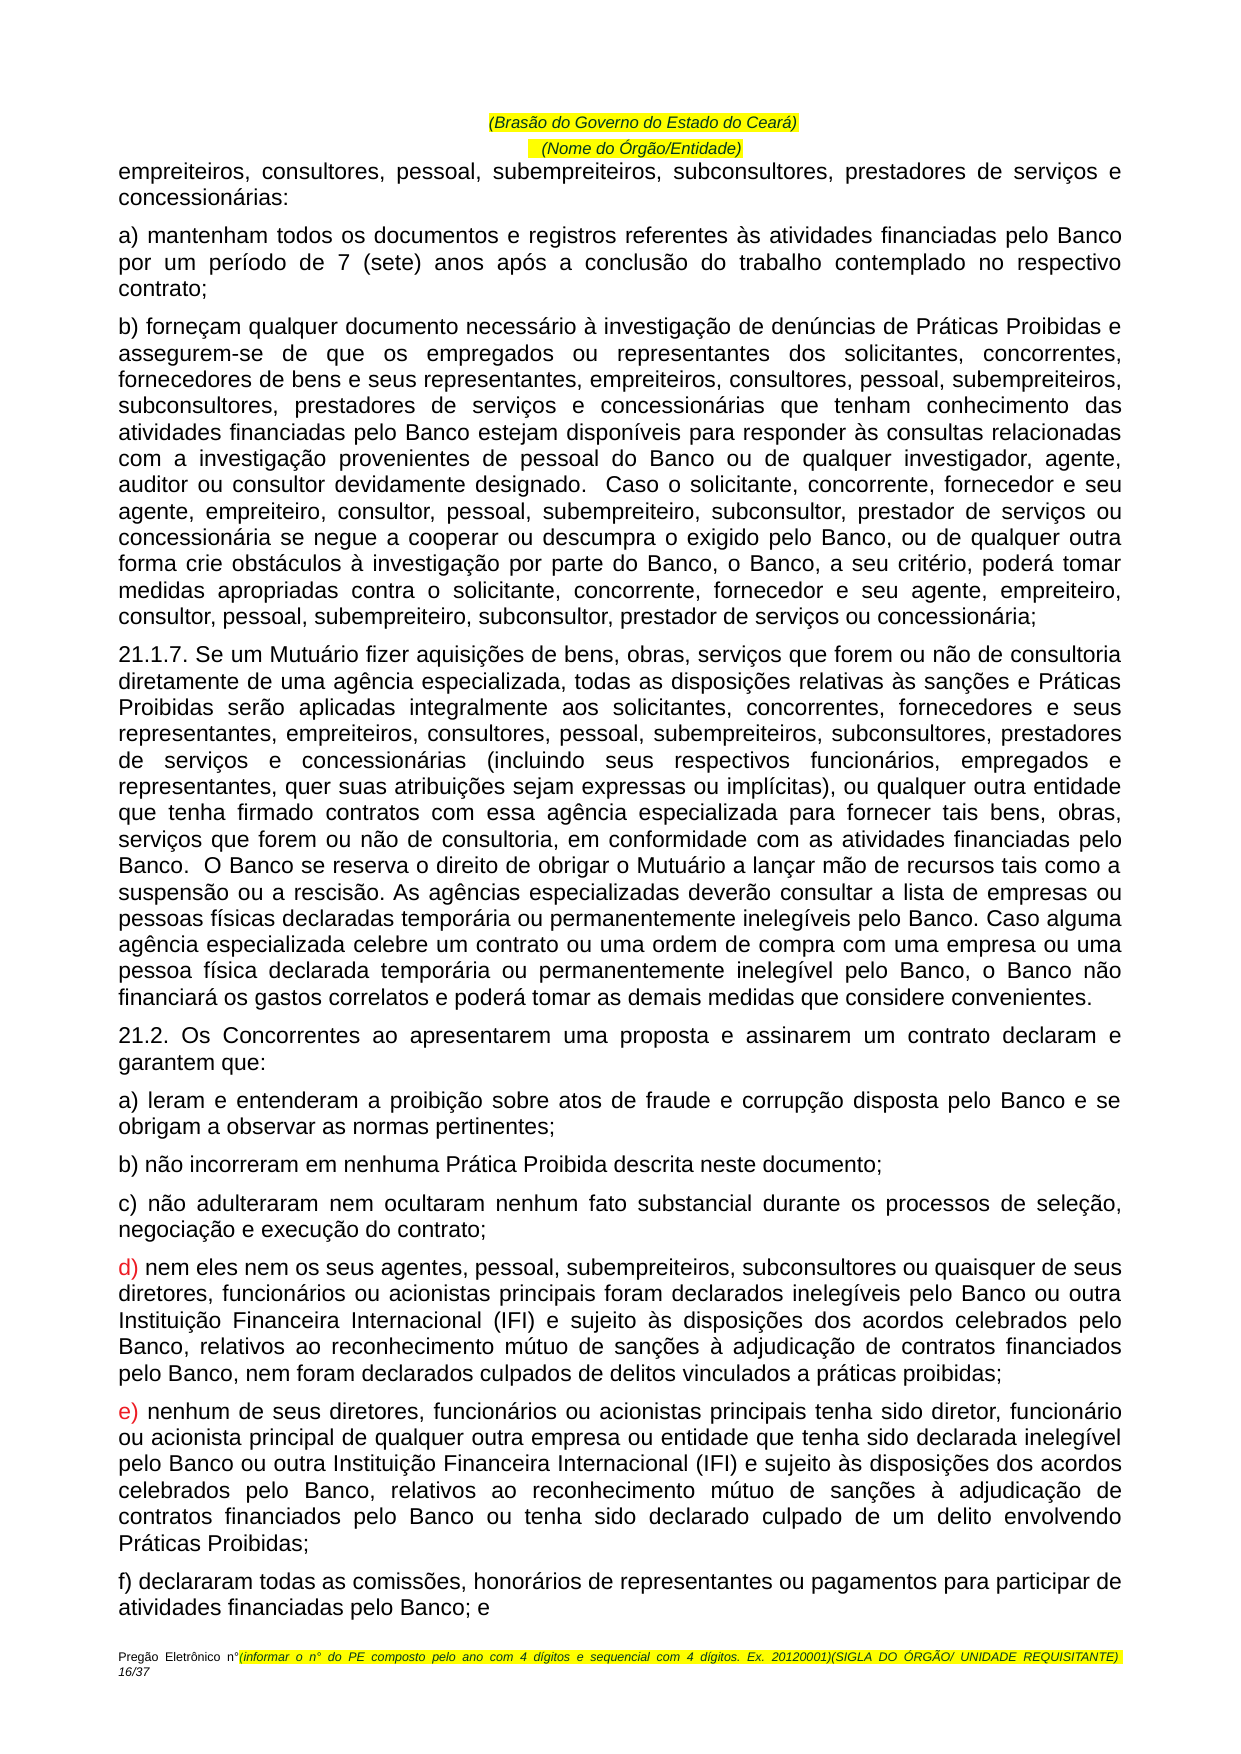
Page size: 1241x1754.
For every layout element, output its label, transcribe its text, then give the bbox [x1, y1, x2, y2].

text a) mantenham todos os documentos e registros referentes às atividades financiadas pelo Banco por um período de 7 (sete) anos após a conclusão do trabalho contemplado no respectivo contrato; [118, 222, 1123, 301]
text 21.2. Os Concorrentes ao apresentarem uma proposta e assinarem um contrato declaram e garantem que: [118, 1022, 1123, 1075]
text 21.1.7. Se um Mutuário fizer aquisições de bens, obras, serviços que forem ou não de consultoria diretamente de uma agência especializada, todas as disposições relativas às sanções e Práticas Proibidas serão aplicadas integralmente aos solicitantes, concorrentes, fornecedores e seus representantes, empreiteiros, consultores, pessoal, subempreiteiros, subconsultores, prestadores de serviços e concessionárias (incluindo seus respectivos funcionários, empregados e representantes, quer suas atribuições sejam expressas ou implícitas), ou qualquer outra entidade que tenha firmado contratos com essa agência especializada para fornecer tais bens, obras, serviços que forem ou não de consultoria, em conformidade com as atividades financiadas pelo Banco. O Banco se reserva o direito de obrigar o Mutuário a lançar mão de recursos tais como a suspensão ou a rescisão. As agências especializadas deverão consultar a lista de empresas ou pessoas físicas declaradas temporária ou permanentemente inelegíveis pelo Banco. Caso alguma agência especializada celebre um contrato ou uma ordem de compra com uma empresa ou uma pessoa física declarada temporária ou permanentemente inelegível pelo Banco, o Banco não financiará os gastos correlatos e poderá tomar as demais medidas que considere convenientes. [118, 641, 1123, 1010]
text c) não adulteraram nem ocultaram nenhum fato substancial durante os processos de seleção, negociação e execução do contrato; [118, 1189, 1123, 1242]
text e) nenhum de seus diretores, funcionários ou acionistas principais tenha sido diretor, funcionário ou acionista principal de qualquer outra empresa ou entidade que tenha sido declarada inelegível pelo Banco ou outra Instituição Financeira Internacional (IFI) e sujeito às disposições dos acordos celebrados pelo Banco, relativos ao reconhecimento mútuo de sanções à adjudicação de contratos financiados pelo Banco ou tenha sido declarado culpado de um delito envolvendo Práticas Proibidas; [118, 1398, 1123, 1556]
text f) declararam todas as comissões, honorários de representantes ou pagamentos para participar de atividades financiadas pelo Banco; e [118, 1568, 1123, 1620]
text empreiteiros, consultores, pessoal, subempreiteiros, subconsultores, prestadores de serviços e concessionárias: [118, 158, 1123, 210]
text b) não incorreram em nenhuma Prática Proibida descrita neste documento; [118, 1151, 1123, 1178]
text b) forneçam qualquer documento necessário à investigação de denúncias de Práticas Proibidas e assegurem-se de que os empregados ou representantes dos solicitantes, concorrentes, fornecedores de bens e seus representantes, empreiteiros, consultores, pessoal, subempreiteiros, subconsultores, prestadores de serviços e concessionárias que tenham conhecimento das atividades financiadas pelo Banco estejam disponíveis para responder às consultas relacionadas com a investigação provenientes de pessoal do Banco ou de qualquer investigador, agente, auditor ou consultor devidamente designado. Caso o solicitante, concorrente, fornecedor e seu agente, empreiteiro, consultor, pessoal, subempreiteiro, subconsultor, prestador de serviços ou concessionária se negue a cooperar ou descumpra o exigido pelo Banco, ou de qualquer outra forma crie obstáculos à investigação por parte do Banco, o Banco, a seu critério, poderá tomar medidas apropriadas contra o solicitante, concorrente, fornecedor e seu agente, empreiteiro, consultor, pessoal, subempreiteiro, subconsultor, prestador de serviços ou concessionária; [118, 313, 1123, 629]
text a) leram e entenderam a proibição sobre atos de fraude e corrupção disposta pelo Banco e se obrigam a observar as normas pertinentes; [118, 1087, 1123, 1139]
text d) nem eles nem os seus agentes, pessoal, subempreiteiros, subconsultores ou quaisquer de seus diretores, funcionários ou acionistas principais foram declarados inelegíveis pelo Banco ou outra Instituição Financeira Internacional (IFI) e sujeito às disposições dos acordos celebrados pelo Banco, relativos ao reconhecimento mútuo de sanções à adjudicação de contratos financiados pelo Banco, nem foram declarados culpados de delitos vinculados a práticas proibidas; [118, 1254, 1123, 1386]
